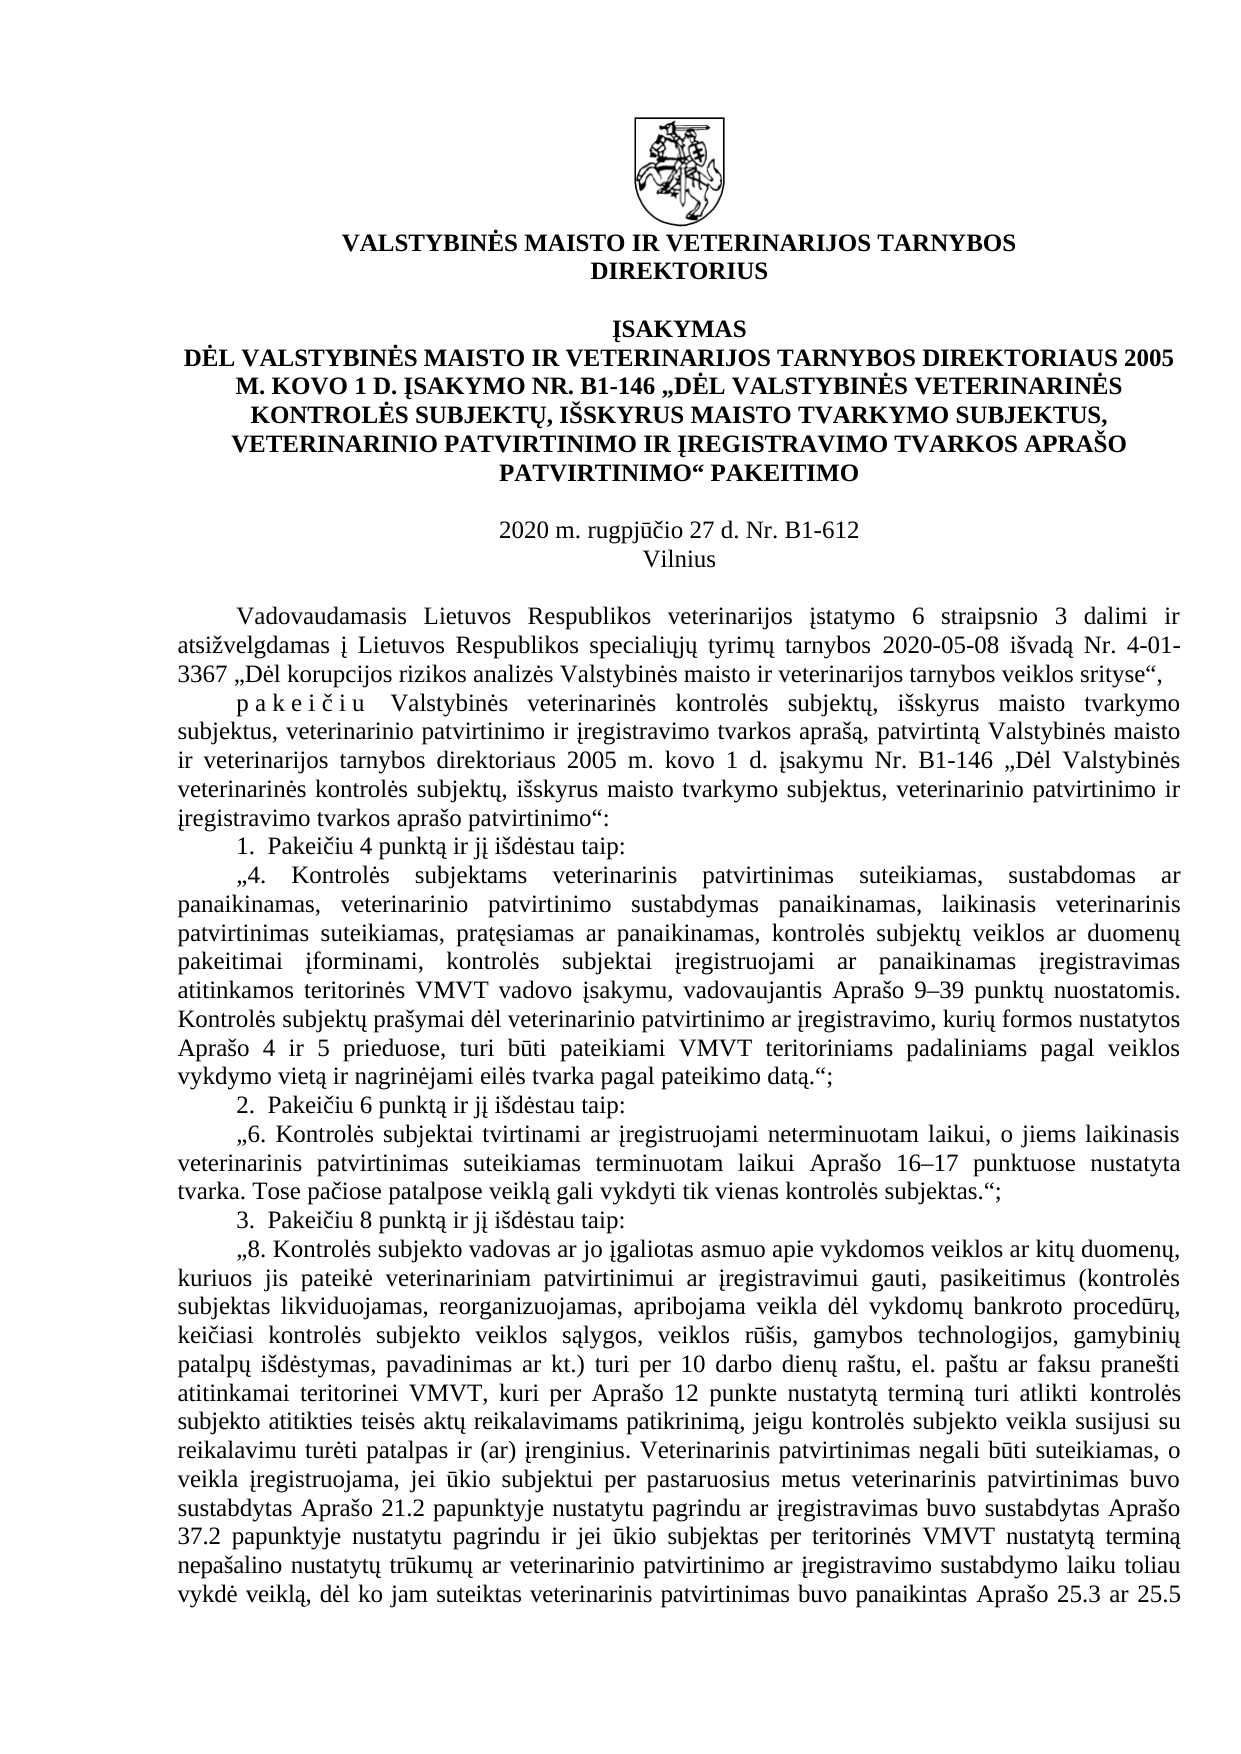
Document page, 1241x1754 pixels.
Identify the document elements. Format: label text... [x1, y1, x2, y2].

text 1. Pakeičiu 4 punktą ir jį išdėstau taip: [177, 831, 1181, 860]
text Vadovaudamasis Lietuvos Respublikos veterinarijos įstatymo 6 straipsnio 3 dalimi ir atsižvelgdamas į Lietuvos Respublikos specialiųjų tyrimų tarnybos 2020-05-08 išvadą Nr. 4-01-3367 „Dėl korupcijos rizikos analizės Valstybinės maisto ir veterinarijos tarnybos veiklos srityse“, [177, 601, 1181, 688]
text DIREKTORIUS [177, 256, 1181, 285]
text DĖL VALSTYBINĖS MAISTO IR VETERINARIJOS TARNYBOS DIREKTORIAUS 2005 m. kovo 1 d. įsakymo Nr. B1-146 „DĖL valstybinės veterinarinės kontrolės SUBJeKTŲ, išskyrus maisto tvarkymo subjektus, veterinarinio patvirtinimo ir Įregistravimo TVARKOS APRAŠO patvirtinimo“ PAKEITIMO [177, 343, 1181, 486]
text 2020 m. rugpjūčio 27 d. Nr. B1-612 [177, 515, 1181, 544]
text pakeičiu Valstybinės veterinarinės kontrolės subjektų, išskyrus maisto tvarkymo subjektus, veterinarinio patvirtinimo ir įregistravimo tvarkos aprašą, patvirtintą Valstybinės maisto ir veterinarijos tarnybos direktoriaus 2005 m. kovo 1 d. įsakymu Nr. B1-146 „Dėl Valstybinės veterinarinės kontrolės subjektų, išskyrus maisto tvarkymo subjektus, veterinarinio patvirtinimo ir įregistravimo tvarkos aprašo patvirtinimo“: [177, 688, 1181, 831]
text 2. Pakeičiu 6 punktą ir jį išdėstau taip: [177, 1090, 1181, 1119]
text „8. Kontrolės subjekto vadovas ar jo įgaliotas asmuo apie vykdomos veiklos ar kitų duomenų, kuriuos jis pateikė veterinariniam patvirtinimui ar įregistravimui gauti, pasikeitimus (kontrolės subjektas likviduojamas, reorganizuojamas, apribojama veikla dėl vykdomų bankroto procedūrų, keičiasi kontrolės subjekto veiklos sąlygos, veiklos rūšis, gamybos technologijos, gamybinių patalpų išdėstymas, pavadinimas ar kt.) turi per 10 darbo dienų raštu, el. paštu ar faksu pranešti atitinkamai teritorinei VMVT, kuri per Aprašo 12 punkte nustatytą terminą turi atlikti kontrolės subjekto atitikties teisės aktų reikalavimams patikrinimą, jeigu kontrolės subjekto veikla susijusi su reikalavimu turėti patalpas ir (ar) įrenginius. Veterinarinis patvirtinimas negali būti suteikiamas, o veikla įregistruojama, jei ūkio subjektui per pastaruosius metus veterinarinis patvirtinimas buvo sustabdytas Aprašo 21.2 papunktyje nustatytu pagrindu ar įregistravimas buvo sustabdytas Aprašo 37.2 papunktyje nustatytu pagrindu ir jei ūkio subjektas per teritorinės VMVT nustatytą terminą nepašalino nustatytų trūkumų ar veterinarinio patvirtinimo ar įregistravimo sustabdymo laiku toliau vykdė veiklą, dėl ko jam suteiktas veterinarinis patvirtinimas buvo panaikintas Aprašo 25.3 ar 25.5 [177, 1234, 1181, 1608]
text 3. Pakeičiu 8 punktą ir jį išdėstau taip: [177, 1205, 1181, 1234]
text ĮSAKYMAS [177, 314, 1181, 343]
text „6. Kontrolės subjektai tvirtinami ar įregistruojami neterminuotam laikui, o jiems laikinasis veterinarinis patvirtinimas suteikiamas terminuotam laikui Aprašo 16–17 punktuose nustatyta tvarka. Tose pačiose patalpose veiklą gali vykdyti tik vienas kontrolės subjektas.“; [177, 1119, 1181, 1205]
text „4. Kontrolės subjektams veterinarinis patvirtinimas suteikiamas, sustabdomas ar panaikinamas, veterinarinio patvirtinimo sustabdymas panaikinamas, laikinasis veterinarinis patvirtinimas suteikiamas, pratęsiamas ar panaikinamas, kontrolės subjektų veiklos ar duomenų pakeitimai įforminami, kontrolės subjektai įregistruojami ar panaikinamas įregistravimas atitinkamos teritorinės VMVT vadovo įsakymu, vadovaujantis Aprašo 9–39 punktų nuostatomis. Kontrolės subjektų prašymai dėl veterinarinio patvirtinimo ar įregistravimo, kurių formos nustatytos Aprašo 4 ir 5 prieduose, turi būti pateikiami VMVT teritoriniams padaliniams pagal veiklos vykdymo vietą ir nagrinėjami eilės tvarka pagal pateikimo datą.“; [177, 860, 1181, 1090]
text VALSTYBINĖS MAISTO IR VETERINARIJOS TARNYBOS [177, 228, 1181, 256]
text Vilnius [177, 544, 1181, 573]
